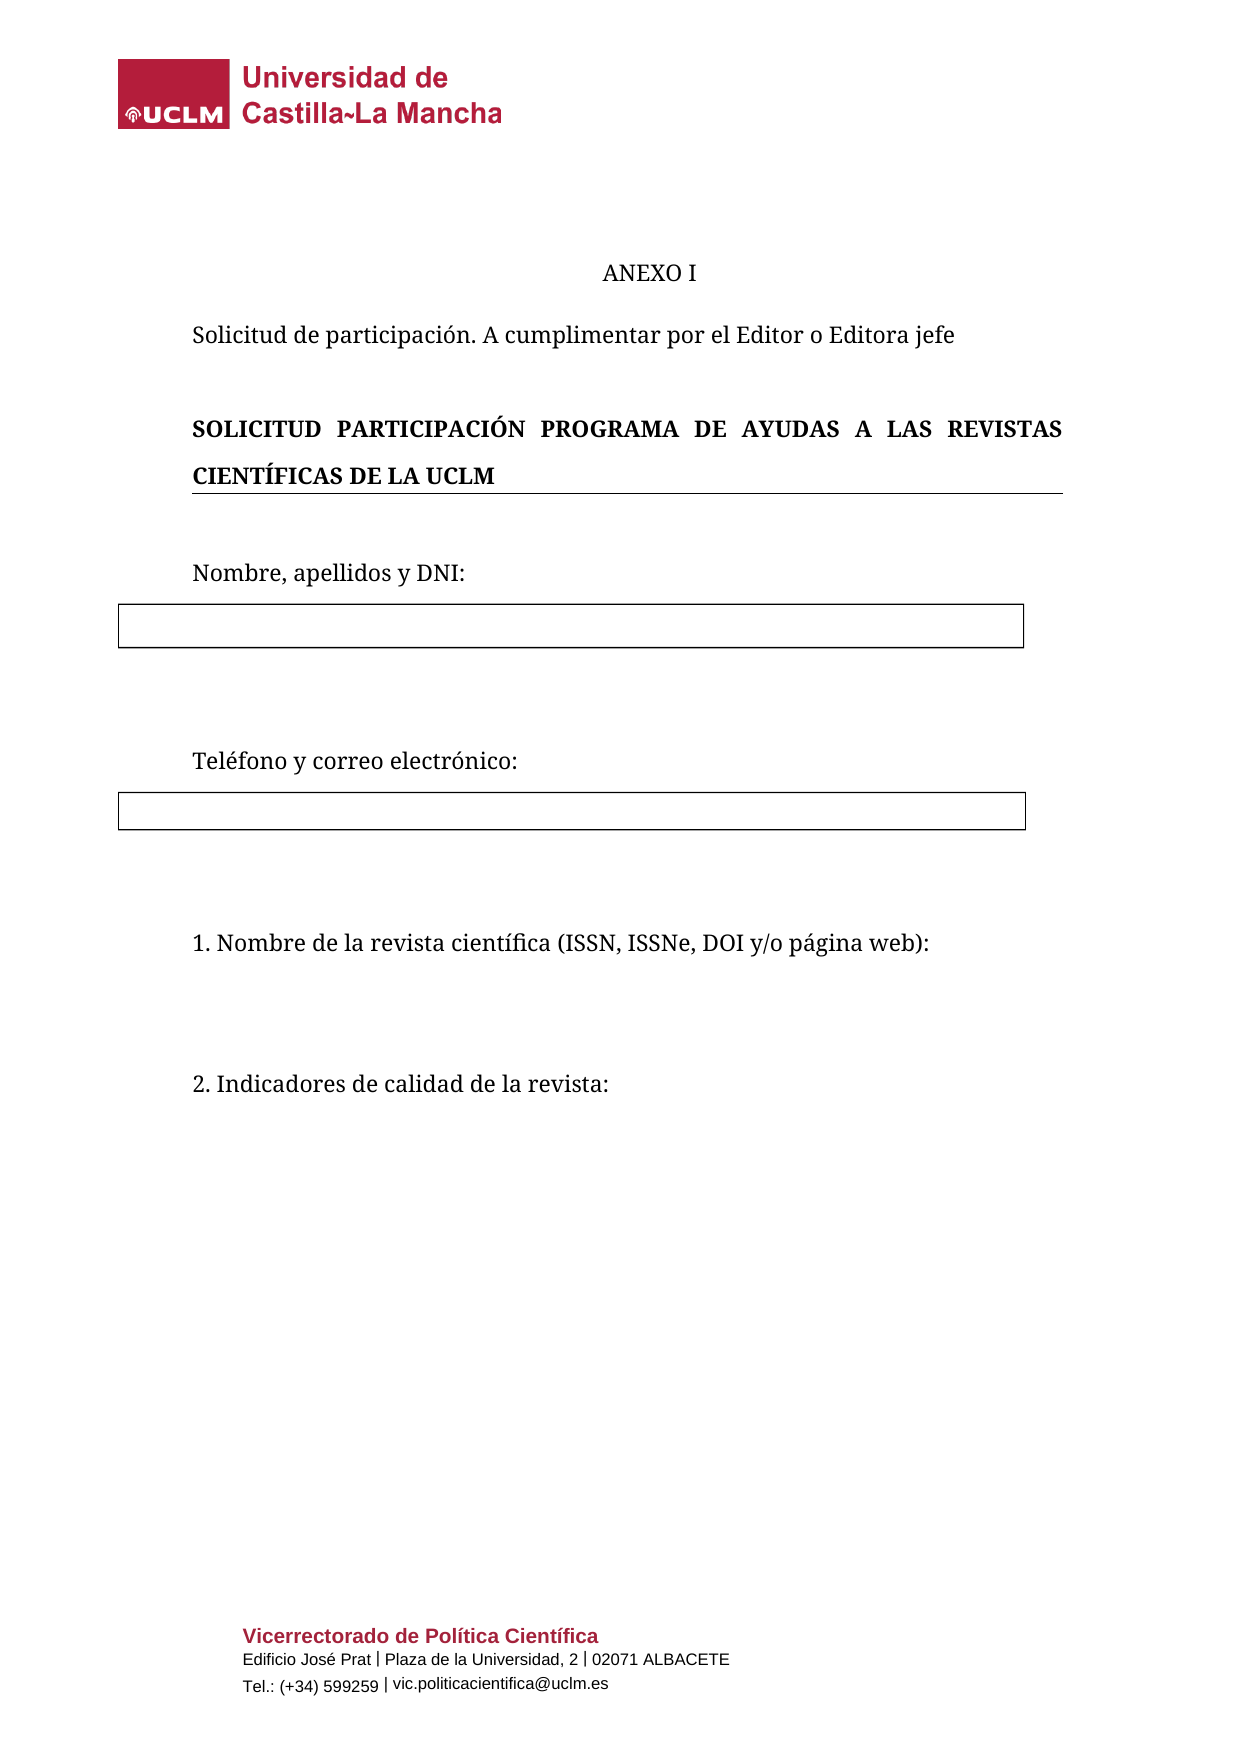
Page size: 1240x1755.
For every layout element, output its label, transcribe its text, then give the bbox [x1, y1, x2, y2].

text SOLICITUD PARTICIPACIÓN PROGRAMA DE AYUDAS A LAS REVISTAS CIENTÍFICAS DE LA UCLM [192, 413, 1063, 493]
text Solicitud de participación. A cumplimentar por el Editor o Editora jefe [192, 319, 1063, 350]
text 1. Nombre de la revista científica (ISSN, ISSNe, DOI y/o página web): [192, 927, 1063, 958]
text ANEXO I [118, 257, 1181, 288]
text Nombre, apellidos y DNI: [192, 557, 1063, 588]
text 2. Indicadores de calidad de la revista: [192, 1068, 1063, 1099]
text Teléfono y correo electrónico: [192, 745, 1063, 776]
